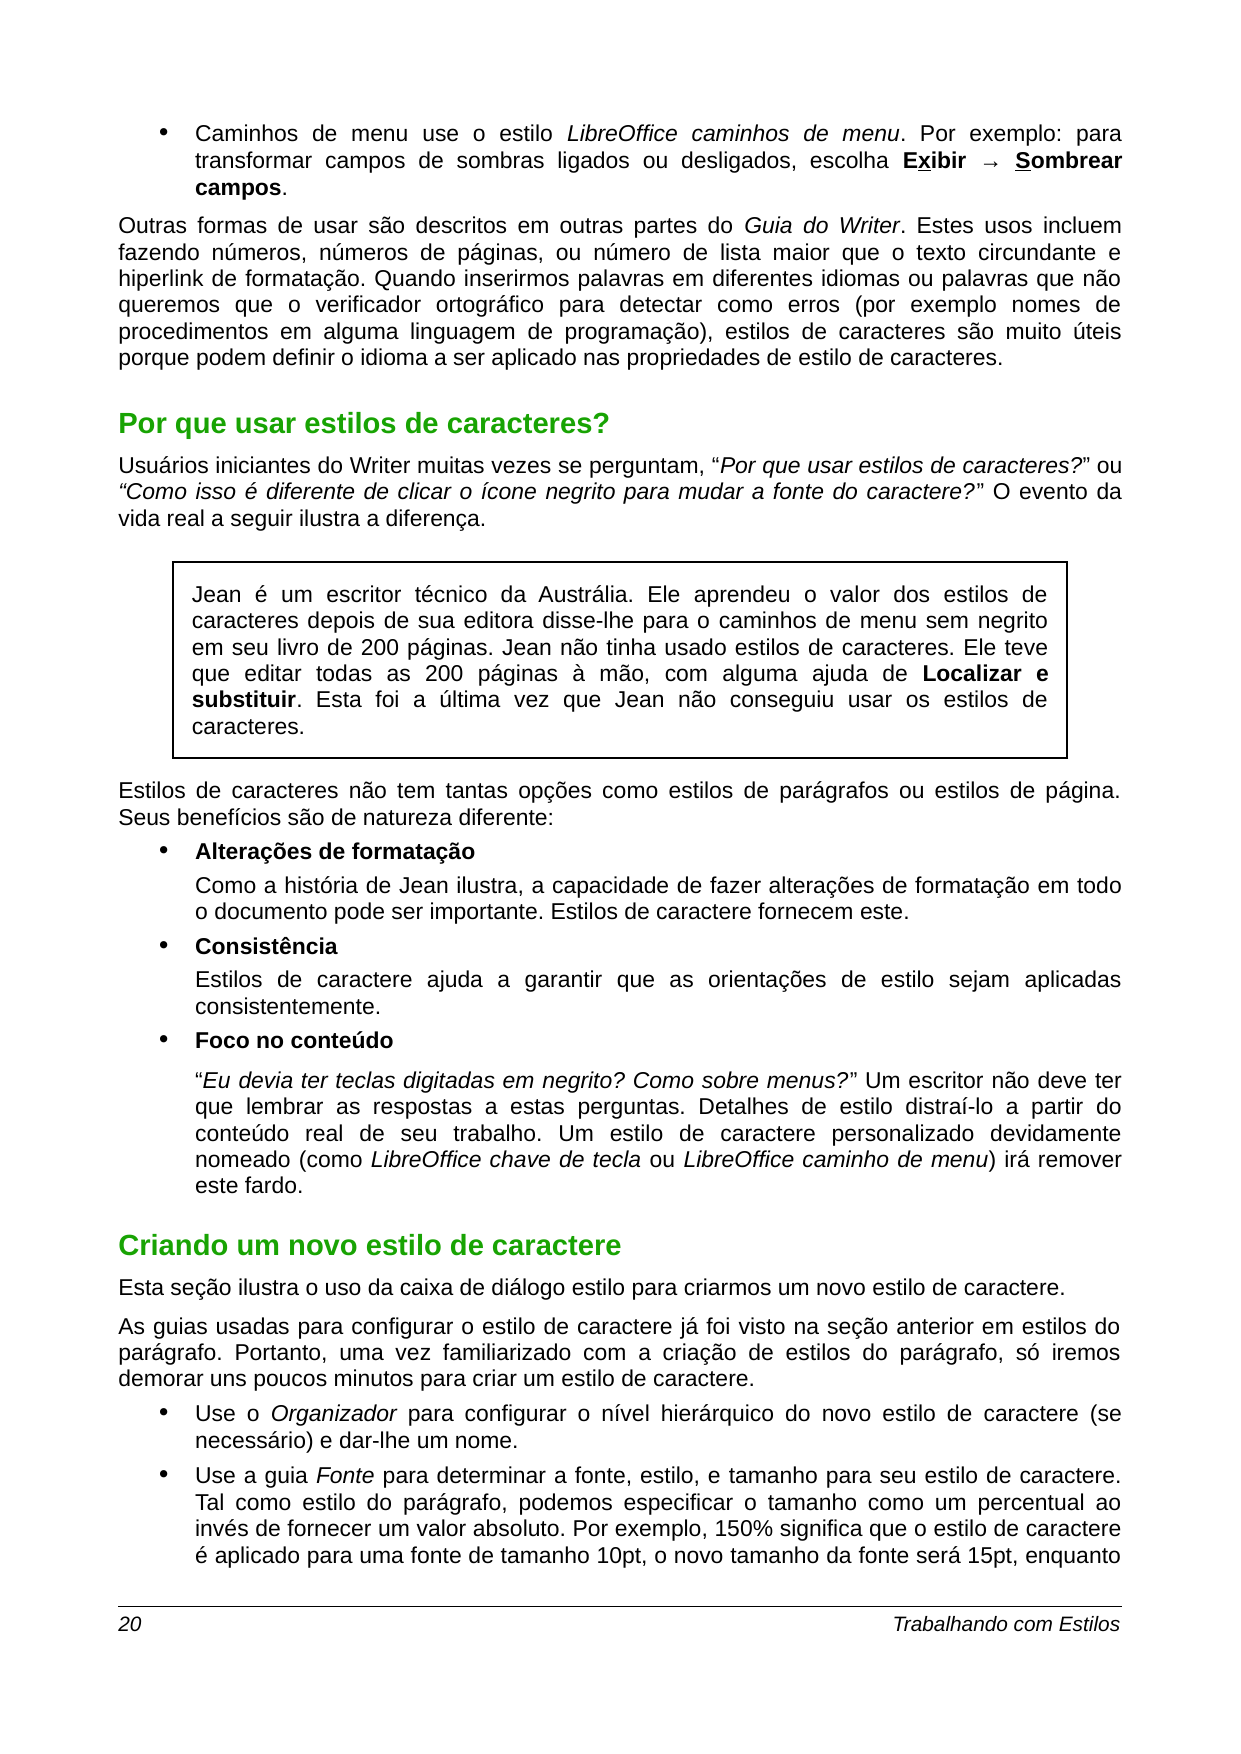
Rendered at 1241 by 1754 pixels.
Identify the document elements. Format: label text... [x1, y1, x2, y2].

subtitle Criando um novo estilo de caractere [118, 1228, 1122, 1261]
text Outras formas de usar são descritos em outras partes do Guia do Writer. Estes usos incluem fazendo números, números de páginas, ou número de lista maior que o texto circundante e hiperlink de formatação. Quando inserirmos palavras em diferentes idiomas ou palavras que não queremos que o verificador ortográfico para detectar como erros (por exemplo nomes de procedimentos em alguma linguagem de programação), estilos de caracteres são muito úteis porque podem definir o idioma a ser aplicado nas propriedades de estilo de caracteres. [118, 212, 1122, 371]
list Foco no conteúdo [156, 1025, 1122, 1054]
list “Eu devia ter teclas digitadas em negrito? Como sobre menus?” Um escritor não deve ter que lembrar as respostas a estas perguntas. Detalhes de estilo distraí-lo a partir do conteúdo real de seu trabalho. Um estilo de caractere personalizado devidamente nomeado (como LibreOffice chave de tecla ou LibreOffice caminho de menu) irá remover este fardo. [195, 1067, 1122, 1198]
text Usuários iniciantes do Writer muitas vezes se perguntam, “Por que usar estilos de caracteres?” ou “Como isso é diferente de clicar o ícone negrito para mudar a fonte do caractere?” O evento da vida real a seguir ilustra a diferença. [118, 452, 1122, 531]
list Caminhos de menu use o estilo LibreOffice caminhos de menu. Por exemplo: para transformar campos de sombras ligados ou desligados, escolha Exibir → Sombrear campos. [156, 118, 1122, 200]
list Como a história de Jean ilustra, a capacidade de fazer alterações de formatação em todo o documento pode ser importante. Estilos de caractere fornecem este. [195, 872, 1122, 924]
list Use a guia Fonte para determinar a fonte, estilo, e tamanho para seu estilo de caractere. Tal como estilo do parágrafo, podemos especificar o tamanho como um percentual ao invés de fornecer um valor absoluto. Por exemplo, 150% significa que o estilo de caractere é aplicado para uma fonte de tamanho 10pt, o novo tamanho da fonte será 15pt, enquanto [156, 1460, 1122, 1568]
list Use o Organizador para configurar o nível hierárquico do novo estilo de caractere (se necessário) e dar-lhe um nome. [156, 1398, 1122, 1454]
list Consistência [156, 931, 1122, 960]
list Alterações de formatação [156, 836, 1122, 866]
text Jean é um escritor técnico da Austrália. Ele aprendeu o valor dos estilos de caracteres depois de sua editora disse-lhe para o caminhos de menu sem negrito em seu livro de 200 páginas. Jean não tinha usado estilos de caracteres. Ele teve que editar todas as 200 páginas à mão, com alguma ajuda de Localizar e substituir. Esta foi a última vez que Jean não conseguiu usar os estilos de caracteres. [174, 563, 1066, 757]
subtitle Por que usar estilos de caracteres? [118, 406, 1122, 439]
list As guias usadas para configurar o estilo de caractere já foi visto na seção anterior em estilos do parágrafo. Portanto, uma vez familiarizado com a criação de estilos do parágrafo, só iremos demorar uns poucos minutos para criar um estilo de caractere. [118, 1313, 1122, 1392]
text Esta seção ilustra o uso da caixa de diálogo estilo para criarmos um novo estilo de caractere. [118, 1274, 1122, 1300]
list Estilos de caractere ajuda a garantir que as orientações de estilo sejam aplicadas consistentemente. [195, 966, 1122, 1019]
list Estilos de caracteres não tem tantas opções como estilos de parágrafos ou estilos de página. Seus benefícios são de natureza diferente: [118, 777, 1122, 830]
